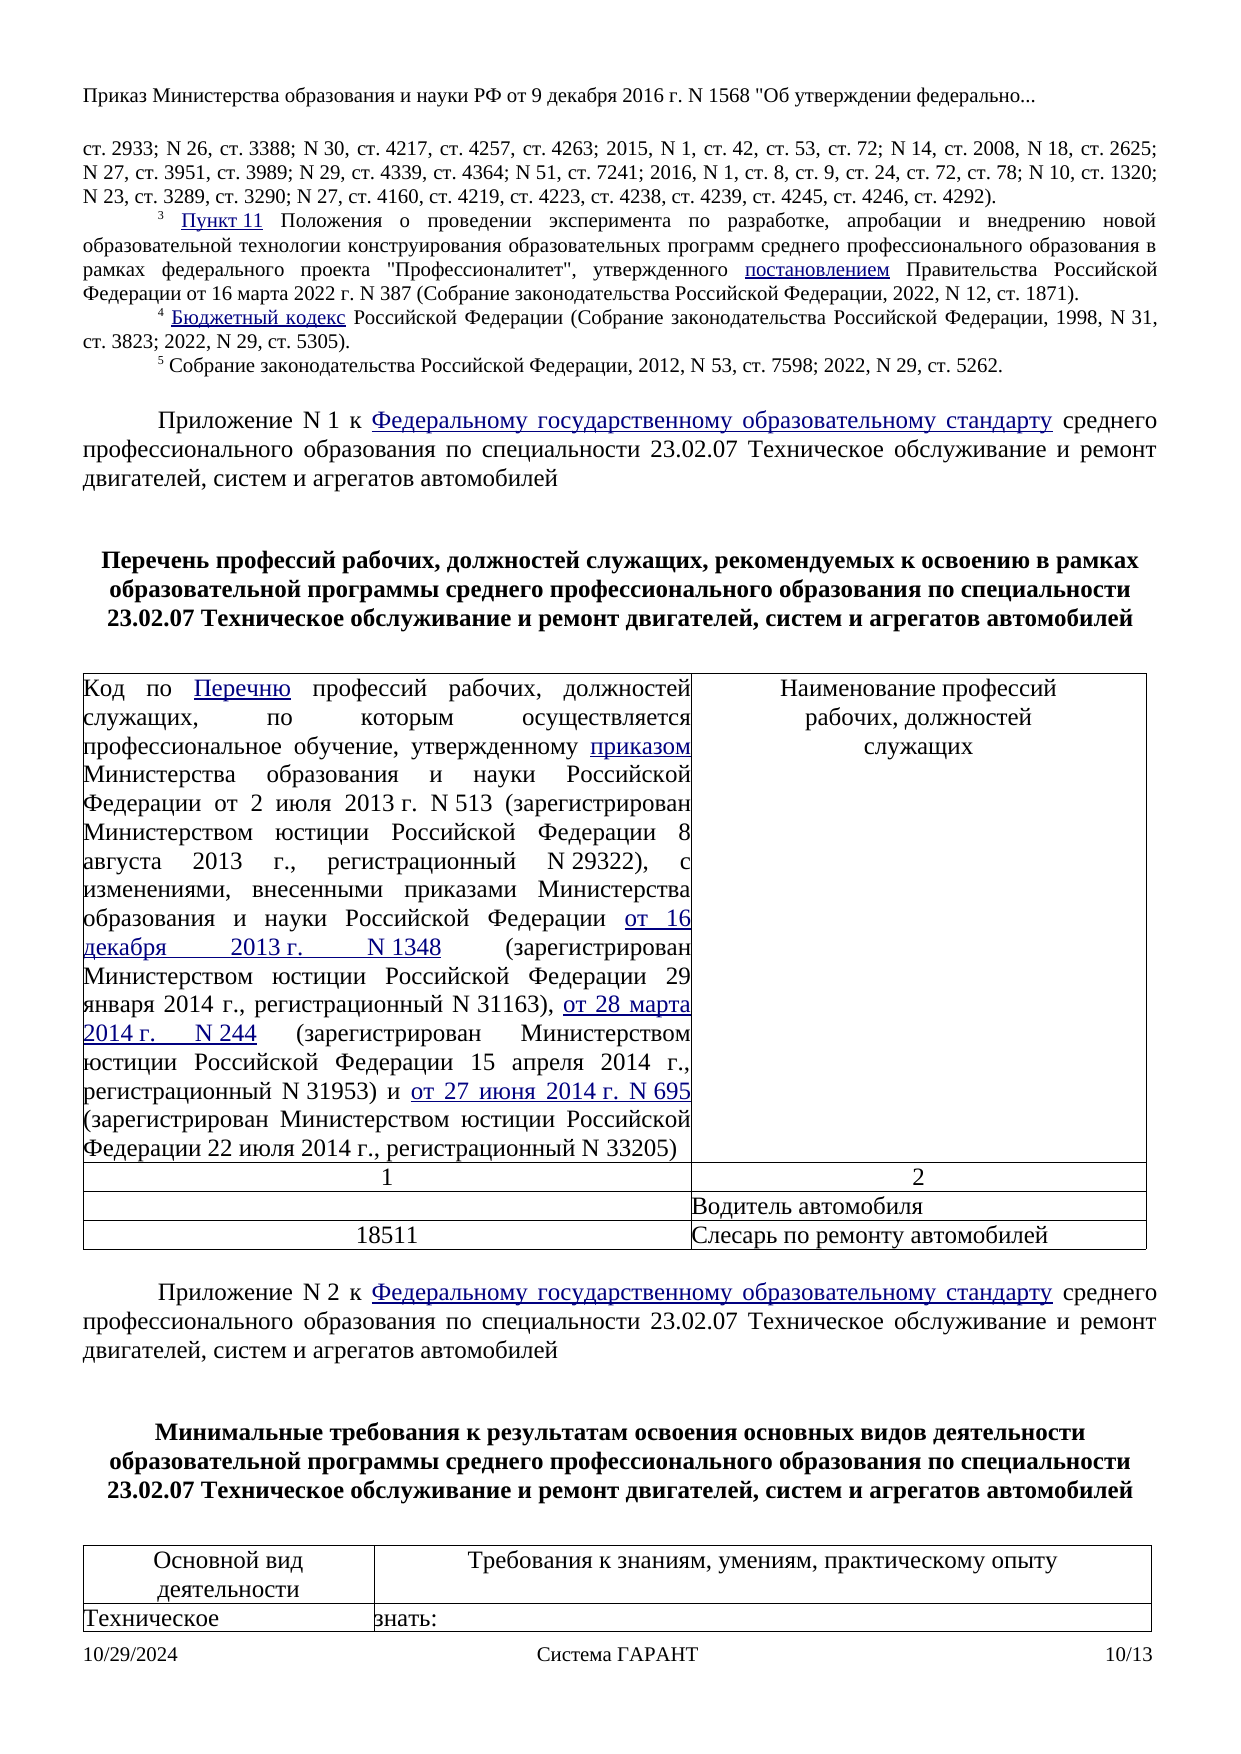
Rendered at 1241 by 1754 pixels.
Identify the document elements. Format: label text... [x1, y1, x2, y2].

table_cell знать: [375, 1604, 1151, 1631]
text 5 Собрание законодательства Российской Федерации, 2012, N 53, ст. 7598; 2022, N 29, ст. 5262. [83, 353, 1157, 377]
table_header Требования к знаниям, умениям, практическому опыту [375, 1546, 1151, 1603]
table_cell 18511 [84, 1221, 691, 1249]
table_cell 1 [84, 1163, 691, 1191]
subtitle Перечень профессий рабочих, должностей служащих, рекомендуемых к освоению в рамках образовательной программы среднего профессионального образования по специальности 23.02.07 Техническое обслуживание и ремонт двигателей, систем и агрегатов автомобилей [83, 546, 1157, 632]
text 3 Пункт 11 Положения о проведении эксперимента по разработке, апробации и внедрению новой образовательной технологии конструирования образовательных программ среднего профессионального образования в рамках федерального проекта "Профессионалитет", утвержденного постановлением Правительства Российской Федерации от 16 марта 2022 г. N 387 (Собрание законодательства Российской Федерации, 2022, N 12, ст. 1871). [83, 208, 1157, 305]
table_header Основной вид деятельности [84, 1546, 374, 1603]
table_cell Слесарь по ремонту автомобилей [692, 1221, 1146, 1249]
table_cell Водитель автомобиля [692, 1192, 1146, 1220]
table_header Код по Перечню профессий рабочих, должностей служащих, по которым осуществляется профессиональное обучение, утвержденному приказом Министерства образования и науки Российской Федерации от 2 июля 2013 г. N 513 (зарегистрирован Министерством юстиции Российской Федерации 8 августа 2013 г., регистрационный N 29322), с изменениями, внесенными приказами Министерства образования и науки Российской Федерации от 16 декабря 2013 г. N 1348 (зарегистрирован Министерством юстиции Российской Федерации 29 января 2014 г., регистрационный N 31163), от 28 марта 2014 г. N 244 (зарегистрирован Министерством юстиции Российской Федерации 15 апреля 2014 г., регистрационный N 31953) и от 27 июня 2014 г. N 695 (зарегистрирован Министерством юстиции Российской Федерации 22 июля 2014 г., регистрационный N 33205) [84, 674, 691, 1162]
text Приложение N 1 к Федеральному государственному образовательному стандарту среднего профессионального образования по специальности 23.02.07 Техническое обслуживание и ремонт двигателей, систем и агрегатов автомобилей [83, 406, 1157, 492]
table_cell [84, 1192, 691, 1220]
subtitle Минимальные требования к результатам освоения основных видов деятельности образовательной программы среднего профессионального образования по специальности 23.02.07 Техническое обслуживание и ремонт двигателей, систем и агрегатов автомобилей [83, 1417, 1157, 1504]
text Приложение N 2 к Федеральному государственному образовательному стандарту среднего профессионального образования по специальности 23.02.07 Техническое обслуживание и ремонт двигателей, систем и агрегатов автомобилей [83, 1277, 1157, 1364]
text 4 Бюджетный кодекс Российской Федерации (Собрание законодательства Российской Федерации, 1998, N 31, ст. 3823; 2022, N 29, ст. 5305). [83, 305, 1157, 353]
text ст. 2933; N 26, ст. 3388; N 30, ст. 4217, ст. 4257, ст. 4263; 2015, N 1, ст. 42, ст. 53, ст. 72; N 14, ст. 2008, N 18, ст. 2625; N 27, ст. 3951, ст. 3989; N 29, ст. 4339, ст. 4364; N 51, ст. 7241; 2016, N 1, ст. 8, ст. 9, ст. 24, ст. 72, ст. 78; N 10, ст. 1320; N 23, ст. 3289, ст. 3290; N 27, ст. 4160, ст. 4219, ст. 4223, ст. 4238, ст. 4239, ст. 4245, ст. 4246, ст. 4292). [83, 136, 1157, 208]
table_cell 2 [692, 1163, 1146, 1191]
table_header Наименование профессий рабочих, должностей служащих [692, 674, 1146, 1162]
table_cell Техническое [84, 1604, 374, 1631]
